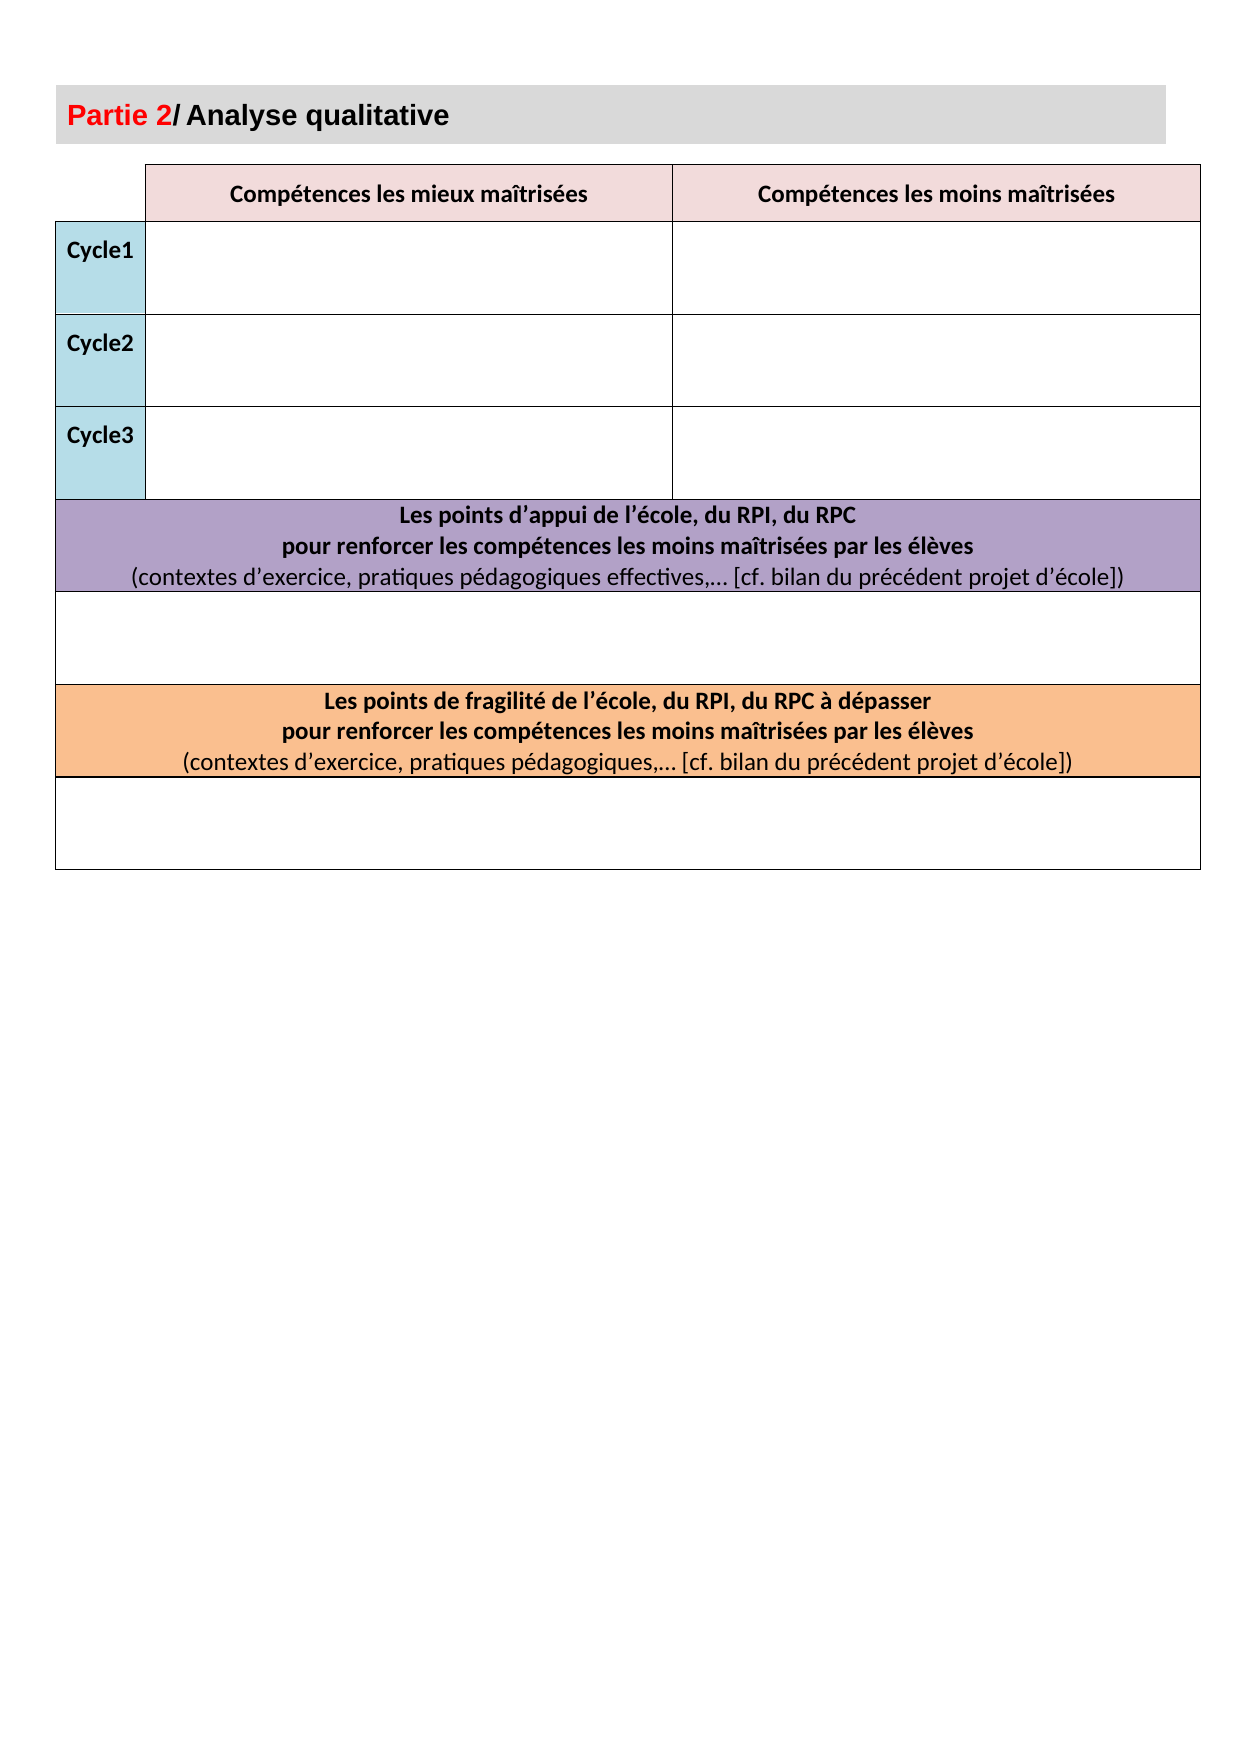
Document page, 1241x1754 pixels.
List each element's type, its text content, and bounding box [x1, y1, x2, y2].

table_cell [146, 407, 672, 499]
table_header Partie 2/ Analyse qualitative [56, 85, 1166, 144]
table_cell [673, 315, 1200, 406]
table_cell [146, 315, 672, 406]
table_cell [146, 222, 672, 313]
table_cell [673, 222, 1200, 313]
table_header [56, 164, 145, 221]
table_header Compétences les moins maîtrisées [673, 165, 1200, 221]
table_cell Les points de fragilité de l’école, du RPI, du RPC à dépasser pour renforcer les compétences les moins maîtrisées par les élèves (contextes d’exercice, pratiques pédagogiques,… [cf. bilan du précédent projet d’école]) [56, 685, 1200, 776]
table_cell [56, 778, 1200, 869]
table_cell Cycle2 [56, 315, 145, 406]
table_cell Cycle3 [56, 407, 145, 499]
table_header Compétences les mieux maîtrisées [146, 165, 672, 221]
table_cell Cycle1 [56, 222, 145, 313]
table_cell [56, 592, 1200, 684]
table_cell Les points d’appui de l’école, du RPI, du RPC pour renforcer les compétences les moins maîtrisées par les élèves (contextes d’exercice, pratiques pédagogiques effectives,… [cf. bilan du précédent projet d’école]) [56, 500, 1200, 591]
table_cell [673, 407, 1200, 499]
